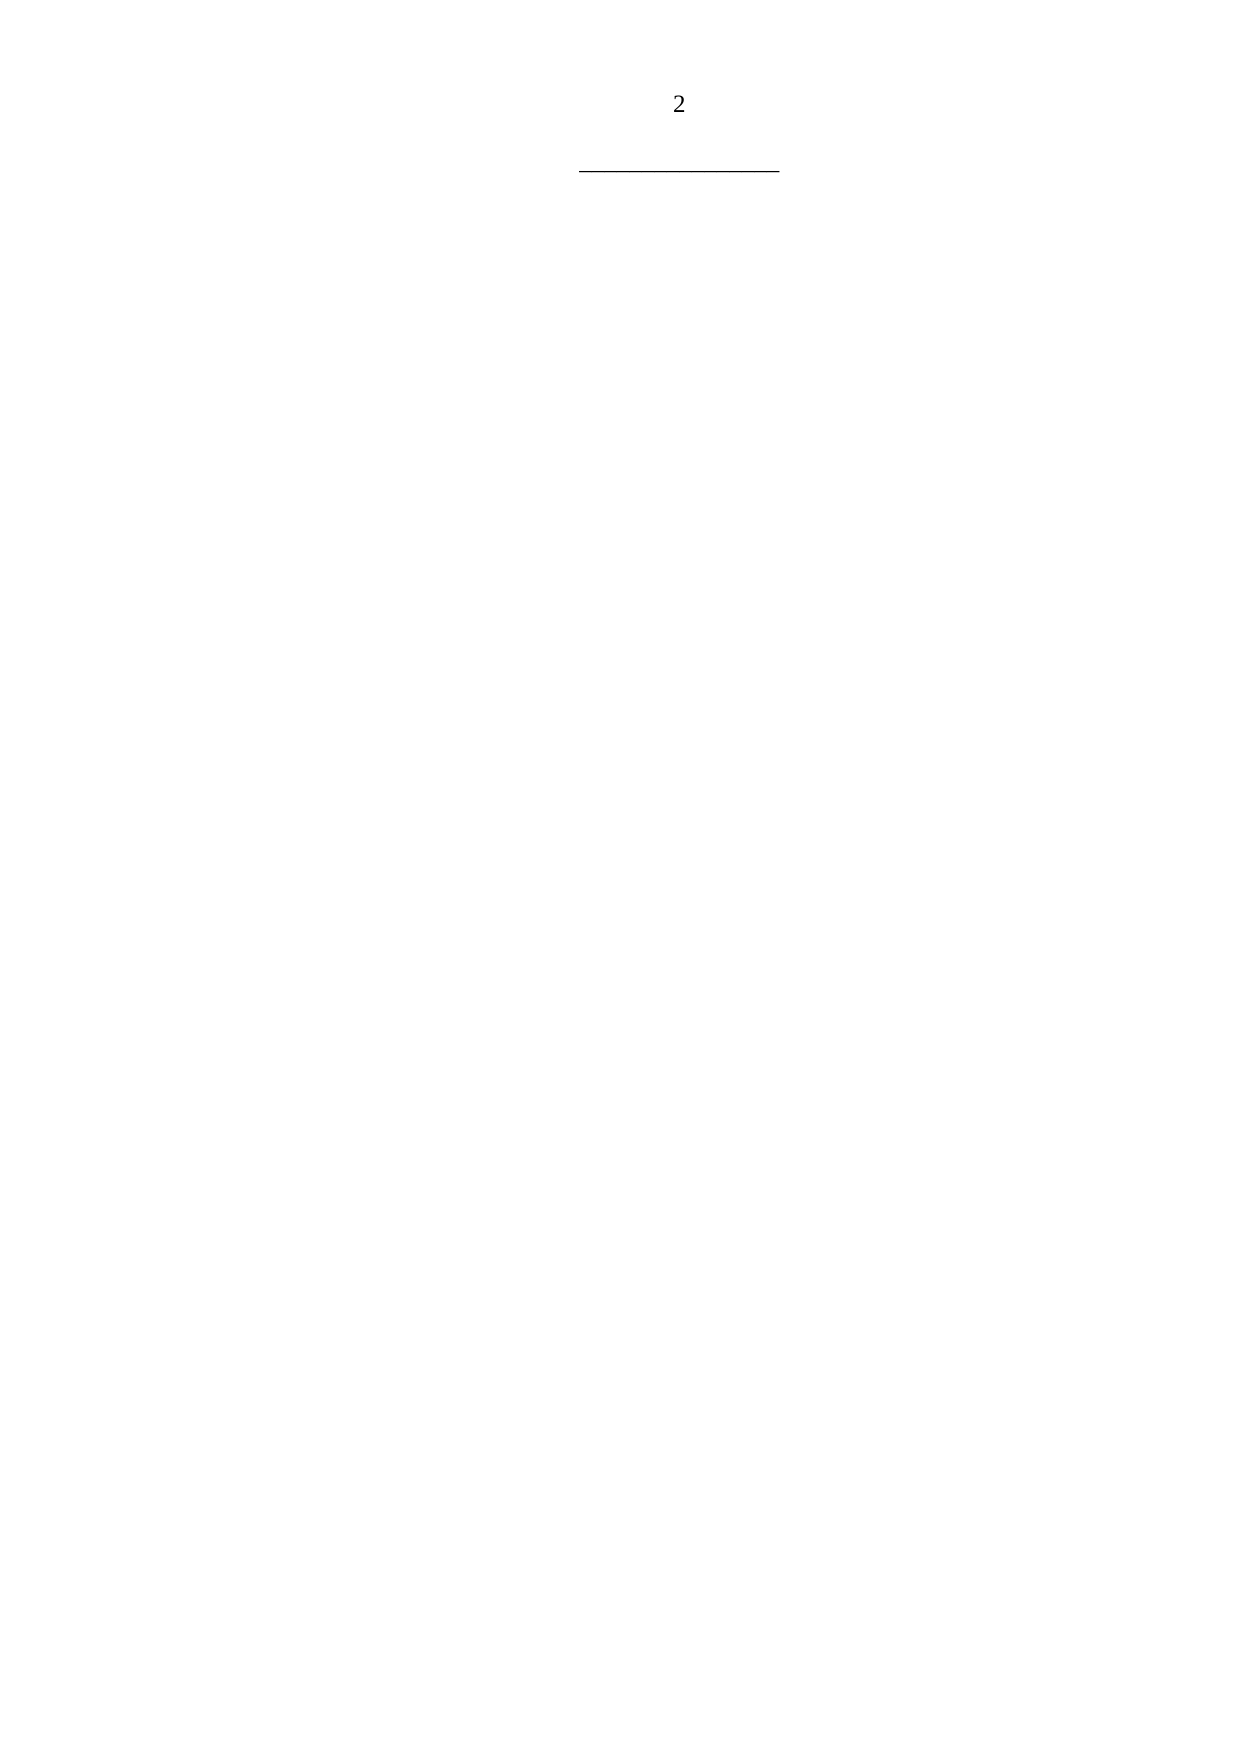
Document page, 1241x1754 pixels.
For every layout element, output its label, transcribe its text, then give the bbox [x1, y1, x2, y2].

text ________________ [177, 146, 1181, 175]
